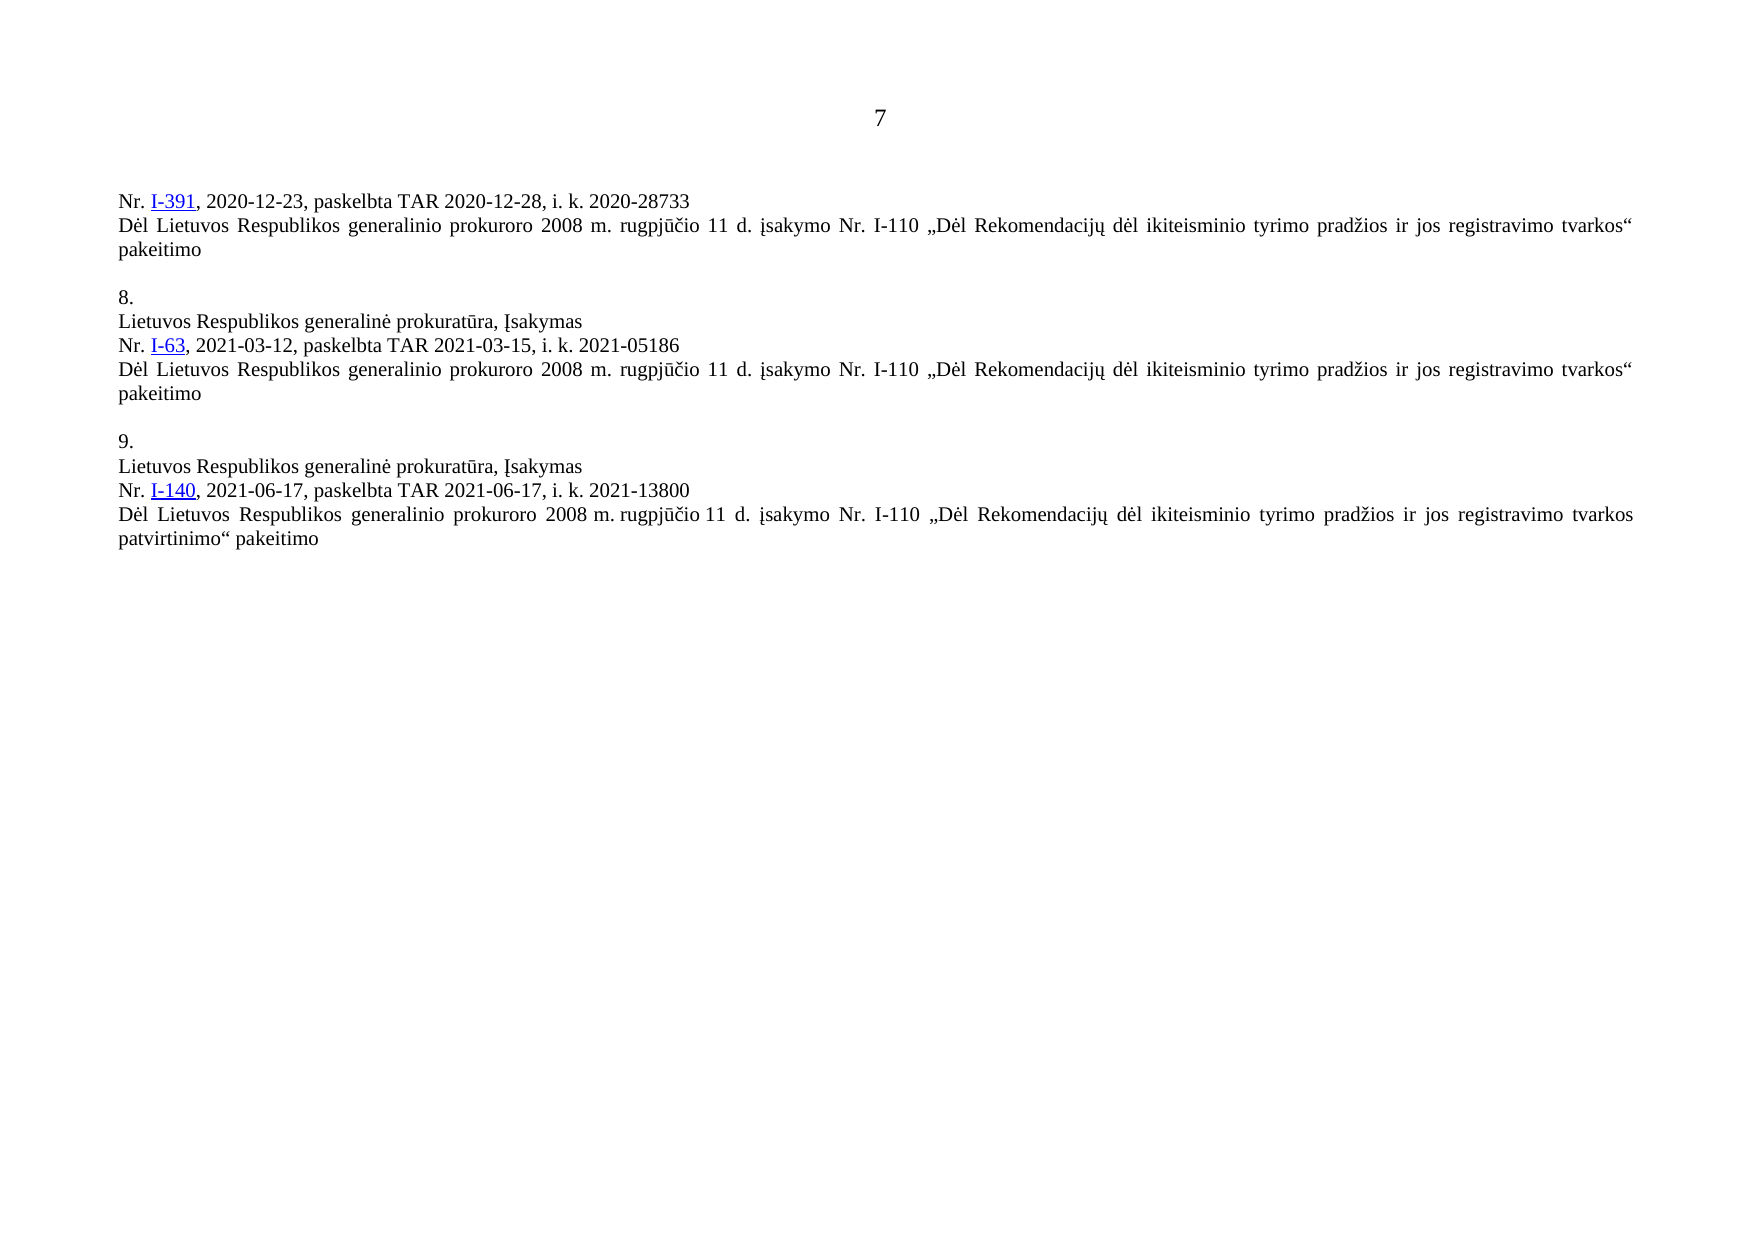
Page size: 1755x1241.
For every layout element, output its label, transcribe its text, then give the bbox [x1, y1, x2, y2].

text Nr. I-140, 2021-06-17, paskelbta TAR 2021-06-17, i. k. 2021-13800 [118, 478, 1636, 502]
text Lietuvos Respublikos generalinė prokuratūra, Įsakymas [118, 309, 1636, 333]
text Nr. I-63, 2021-03-12, paskelbta TAR 2021-03-15, i. k. 2021-05186 [118, 333, 1636, 357]
text Dėl Lietuvos Respublikos generalinio prokuroro 2008 m. rugpjūčio 11 d. įsakymo Nr. I-110 „Dėl Rekomendacijų dėl ikiteisminio tyrimo pradžios ir jos registravimo tvarkos“ pakeitimo [118, 213, 1636, 261]
text Dėl Lietuvos Respublikos generalinio prokuroro 2008 m. rugpjūčio 11 d. įsakymo Nr. I-110 „Dėl Rekomendacijų dėl ikiteisminio tyrimo pradžios ir jos registravimo tvarkos“ pakeitimo [118, 357, 1636, 405]
text Lietuvos Respublikos generalinė prokuratūra, Įsakymas [118, 453, 1636, 478]
text 9. [118, 429, 1636, 453]
text Dėl Lietuvos Respublikos generalinio prokuroro 2008 m. rugpjūčio 11 d. įsakymo Nr. I-110 „Dėl Rekomendacijų dėl ikiteisminio tyrimo pradžios ir jos registravimo tvarkos patvirtinimo“ pakeitimo [118, 502, 1636, 550]
text Nr. I-391, 2020-12-23, paskelbta TAR 2020-12-28, i. k. 2020-28733 [118, 189, 1636, 213]
text 8. [118, 285, 1636, 309]
